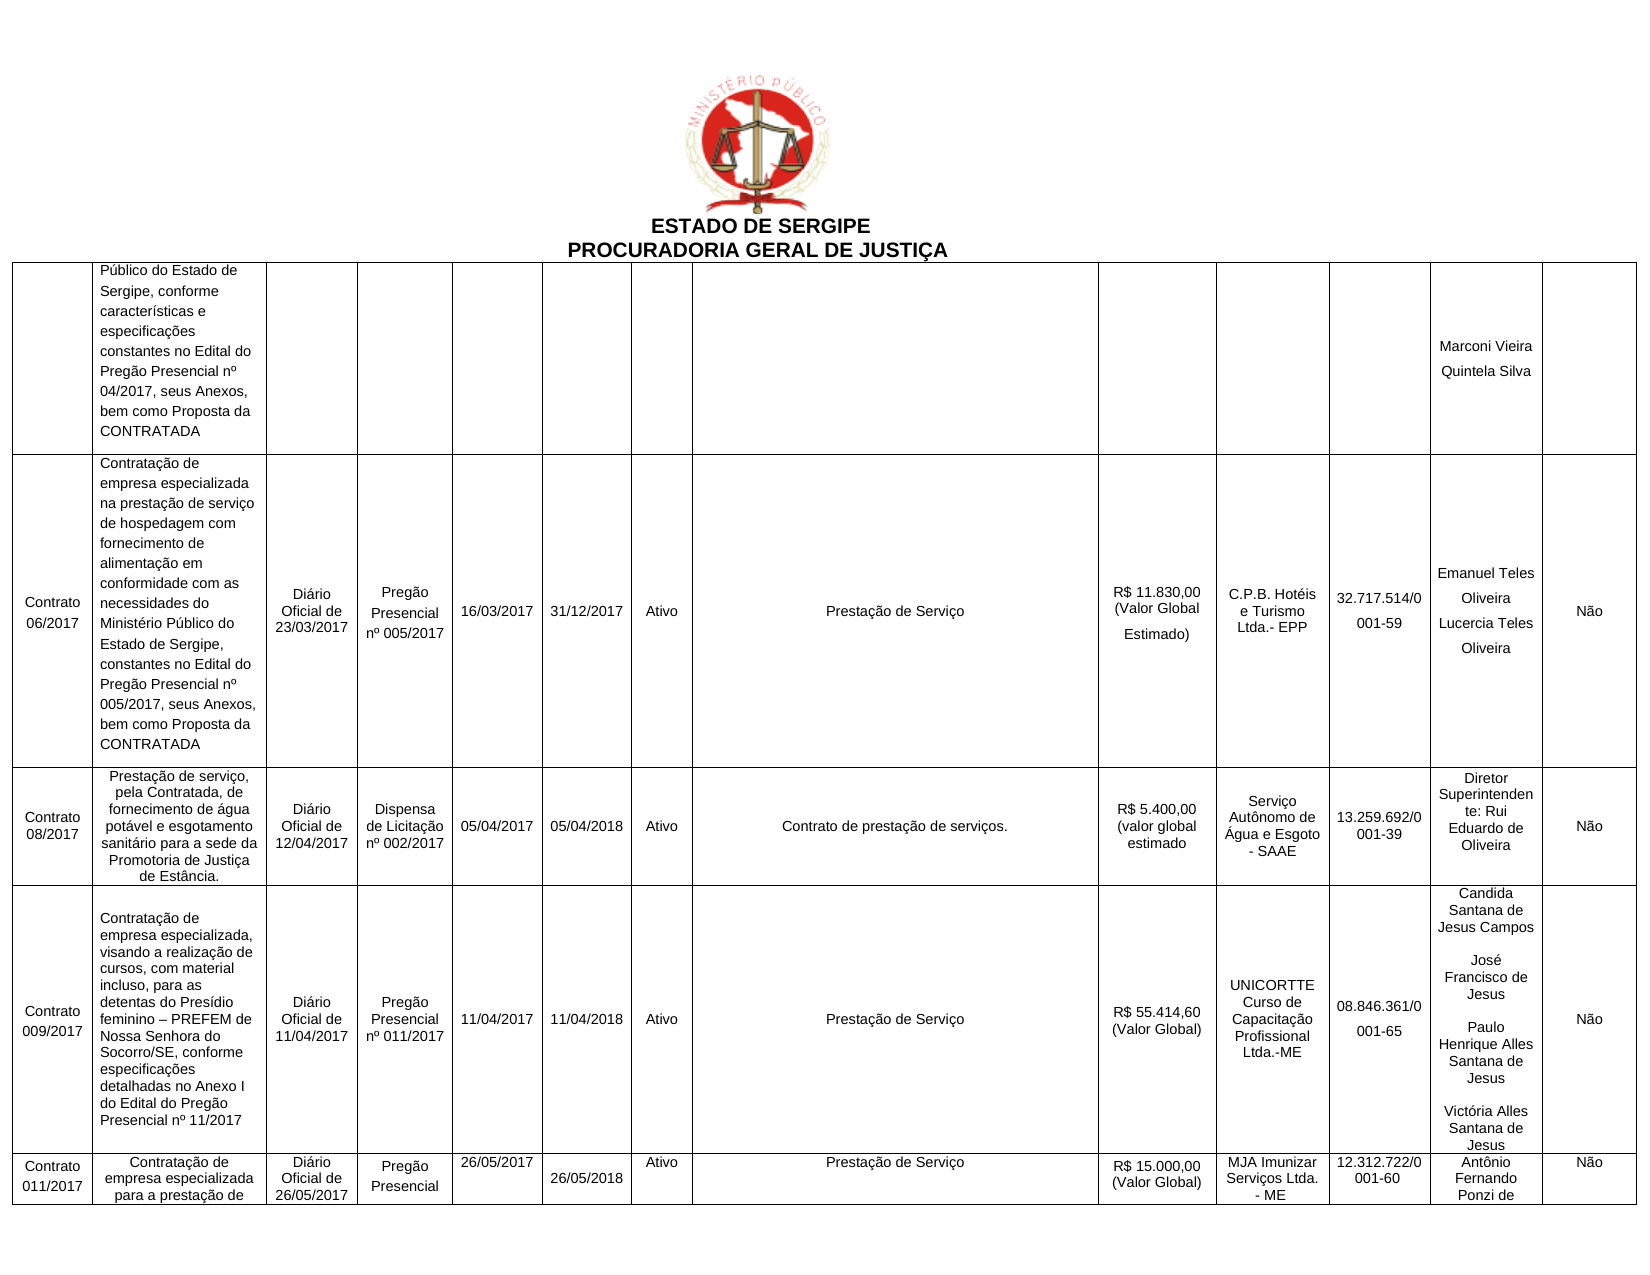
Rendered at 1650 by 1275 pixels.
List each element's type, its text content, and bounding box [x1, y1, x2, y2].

table_cell [632, 263, 692, 454]
table_cell Prestação de Serviço [693, 1154, 1098, 1203]
table_cell Não [1543, 886, 1636, 1153]
table_cell Prestação de Serviço [693, 886, 1098, 1153]
table_cell 08.846.361/0001-65 [1330, 886, 1430, 1153]
table_cell [358, 263, 452, 454]
table_cell Dispensa de Licitação nº 002/2017 [358, 768, 452, 885]
table_cell Prestação de serviço, pela Contratada, de fornecimento de água potável e esgotamento sanitário para a sede da Promotoria de Justiça de Estância. [93, 768, 266, 885]
table_cell Antônio Fernando Ponzi de [1431, 1154, 1542, 1203]
table_cell Ativo [632, 1154, 692, 1203]
table_cell C.P.B. Hotéis e Turismo Ltda.- EPP [1217, 455, 1329, 767]
table_cell Contrato 011/2017 [13, 1154, 92, 1203]
table_cell [267, 263, 357, 454]
table_cell 32.717.514/0001-59 [1330, 455, 1430, 767]
table_cell Não [1543, 455, 1636, 767]
table_cell 16/03/2017 [453, 455, 542, 767]
table_cell [1330, 263, 1430, 454]
table_cell 12.312.722/0001-60 [1330, 1154, 1430, 1203]
table_cell Serviço Autônomo de Água e Esgoto - SAAE [1217, 768, 1329, 885]
table_cell R$ 11.830,00 (Valor Global Estimado) [1099, 455, 1216, 767]
table_cell [1543, 263, 1636, 454]
table_cell Contrato de prestação de serviços. [693, 768, 1098, 885]
table_cell Público do Estado de Sergipe, conforme características e especificações constantes no Edital do Pregão Presencial nº 04/2017, seus Anexos, bem como Proposta da CONTRATADA [93, 263, 266, 454]
table_cell Ativo [632, 886, 692, 1153]
table_cell Contratação de empresa especializada para a prestação de [93, 1154, 266, 1203]
table_cell Não [1543, 1154, 1636, 1203]
table_cell Contratação de empresa especializada na prestação de serviço de hospedagem com fornecimento de alimentação em conformidade com as necessidades do Ministério Público do Estado de Sergipe, constantes no Edital do Pregão Presencial nº 005/2017, seus Anexos, bem como Proposta da CONTRATADA [93, 455, 266, 767]
table_cell 26/05/2018 [543, 1154, 631, 1203]
table_cell Contrato 009/2017 [13, 886, 92, 1153]
table_cell 31/12/2017 [543, 455, 631, 767]
table_cell [693, 263, 1098, 454]
table_cell Contrato 06/2017 [13, 455, 92, 767]
table_cell Prestação de Serviço [693, 455, 1098, 767]
table_cell Não [1543, 768, 1636, 885]
table_cell Diretor Superintendente: Rui Eduardo de Oliveira [1431, 768, 1542, 885]
table_cell Diário Oficial de 12/04/2017 [267, 768, 357, 885]
table_cell 11/04/2018 [543, 886, 631, 1153]
table_cell UNICORTTE Curso de Capacitação Profissional Ltda.-ME [1217, 886, 1329, 1153]
table_cell R$ 5.400,00 (valor global estimado [1099, 768, 1216, 885]
table_cell [1217, 263, 1329, 454]
table_cell Ativo [632, 455, 692, 767]
table_cell Diário Oficial de 23/03/2017 [267, 455, 357, 767]
table_cell [13, 263, 92, 454]
table_cell 05/04/2017 [453, 768, 542, 885]
table_cell [1099, 263, 1216, 454]
table_cell R$ 55.414,60 (Valor Global) [1099, 886, 1216, 1153]
table_cell 11/04/2017 [453, 886, 542, 1153]
table_cell Pregão Presencial nº 005/2017 [358, 455, 452, 767]
table_cell Ativo [632, 768, 692, 885]
table_cell MJA Imunizar Serviços Ltda. - ME [1217, 1154, 1329, 1203]
table_cell [543, 263, 631, 454]
table_cell Pregão Presencial [358, 1154, 452, 1203]
table_cell R$ 15.000,00 (Valor Global) [1099, 1154, 1216, 1203]
table_cell [453, 263, 542, 454]
table_cell Diário Oficial de 26/05/2017 [267, 1154, 357, 1203]
table_cell Emanuel Teles Oliveira Lucercia Teles Oliveira [1431, 455, 1542, 767]
table_cell Contratação de empresa especializada, visando a realização de cursos, com material incluso, para as detentas do Presídio feminino – PREFEM de Nossa Senhora do Socorro/SE, conforme especificações detalhadas no Anexo I do Edital do Pregão Presencial nº 11/2017 [93, 886, 266, 1153]
table_cell Pregão Presencial nº 011/2017 [358, 886, 452, 1153]
table_cell Marconi Vieira Quintela Silva [1431, 263, 1542, 454]
table_cell 13.259.692/0001-39 [1330, 768, 1430, 885]
table_cell Contrato 08/2017 [13, 768, 92, 885]
table_cell 05/04/2018 [543, 768, 631, 885]
table_cell 26/05/2017 [453, 1154, 542, 1203]
table_cell Diário Oficial de 11/04/2017 [267, 886, 357, 1153]
table_cell Candida Santana de Jesus Campos José Francisco de Jesus Paulo Henrique Alles Santana de Jesus Victória Alles Santana de Jesus [1431, 886, 1542, 1153]
